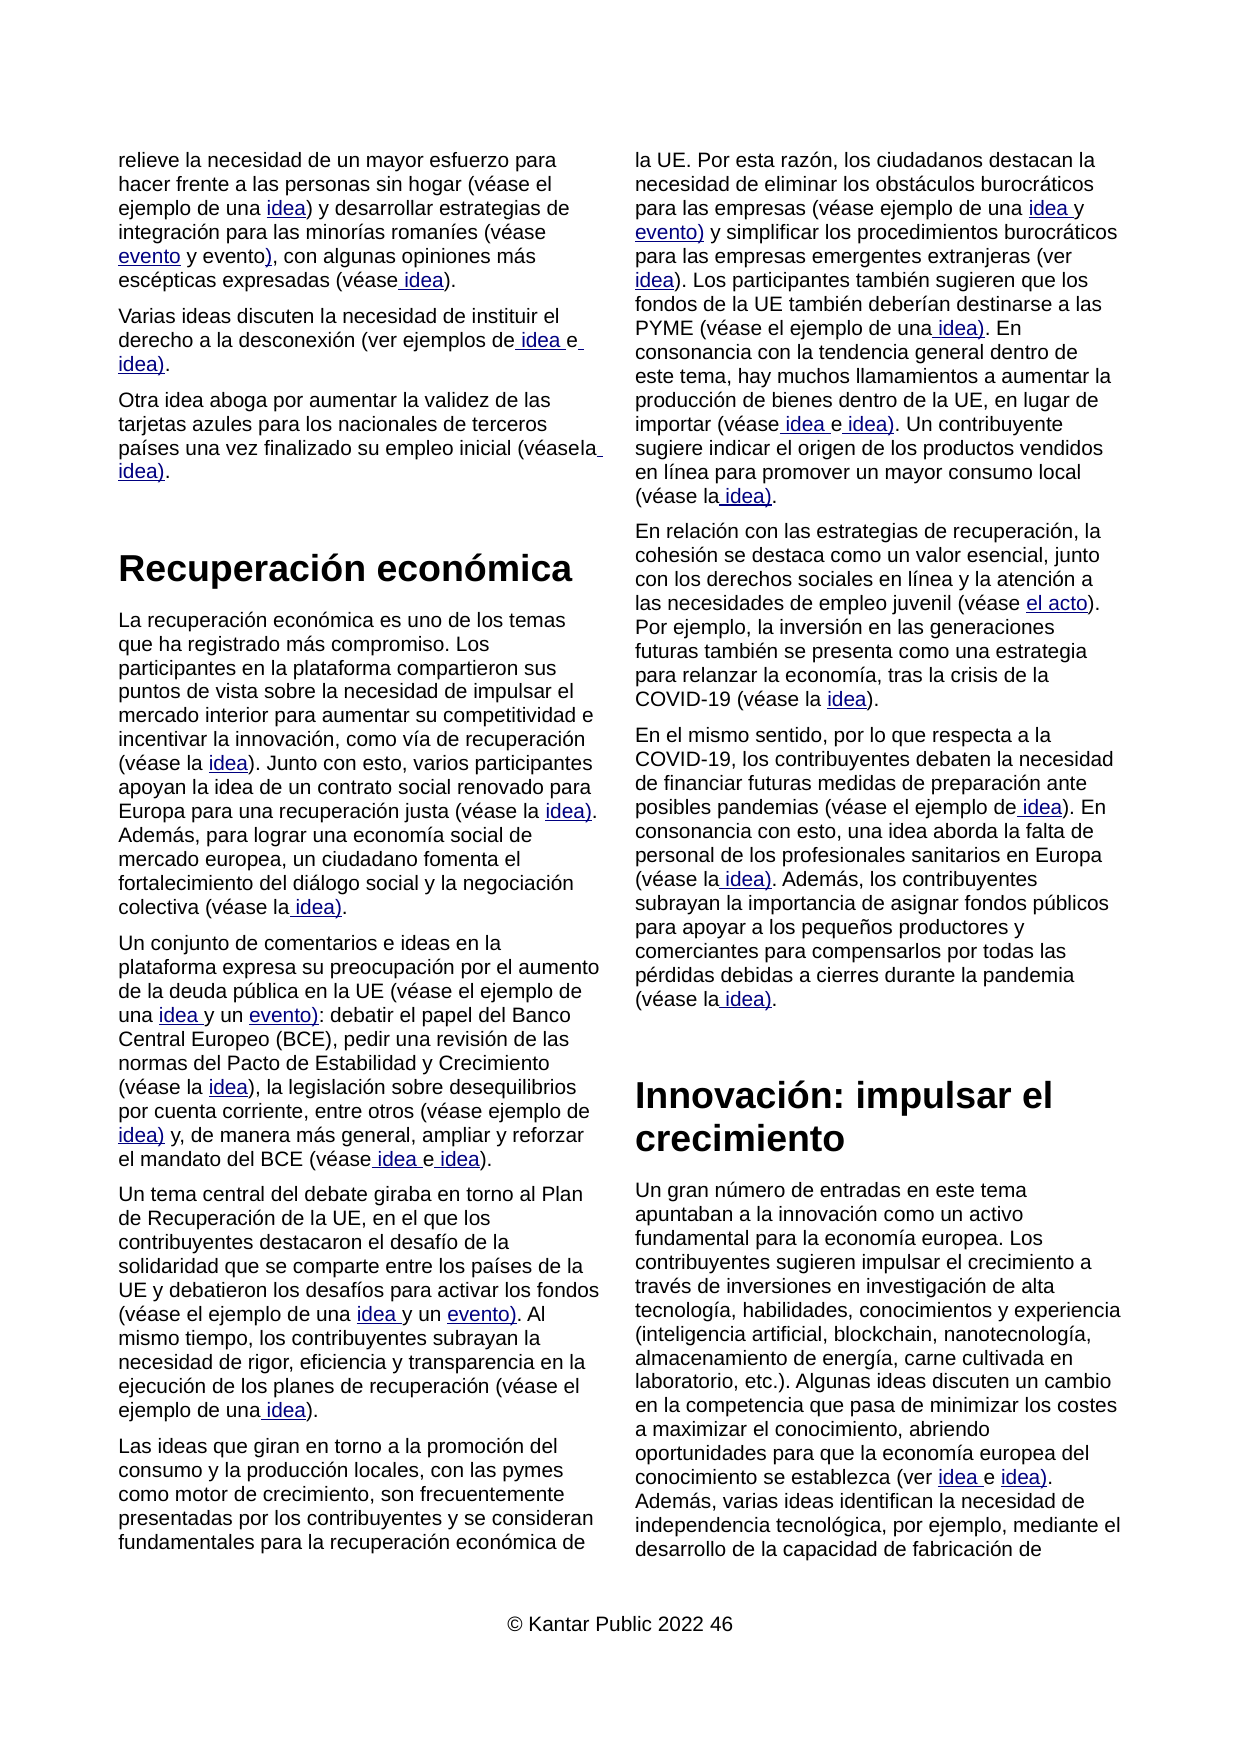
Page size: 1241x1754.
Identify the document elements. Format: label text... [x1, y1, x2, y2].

text Un gran número de entradas en este tema apuntaban a la innovación como un activo fundamental para la economía europea. Los contribuyentes sugieren impulsar el crecimiento a través de inversiones en investigación de alta tecnología, habilidades, conocimientos y experiencia (inteligencia artificial, blockchain, nanotecnología, almacenamiento de energía, carne cultivada en laboratorio, etc.). Algunas ideas discuten un cambio en la competencia que pasa de minimizar los costes a maximizar el conocimiento, abriendo oportunidades para que la economía europea del conocimiento se establezca (ver idea e idea). Además, varias ideas identifican la necesidad de independencia tecnológica, por ejemplo, mediante el desarrollo de la capacidad de fabricación de [635, 1178, 1122, 1561]
text la UE. Por esta razón, los ciudadanos destacan la necesidad de eliminar los obstáculos burocráticos para las empresas (véase ejemplo de una idea y evento) y simplificar los procedimientos burocráticos para las empresas emergentes extranjeras (ver idea). Los participantes también sugieren que los fondos de la UE también deberían destinarse a las PYME (véase el ejemplo de una idea). En consonancia con la tendencia general dentro de este tema, hay muchos llamamientos a aumentar la producción de bienes dentro de la UE, en lugar de importar (véase idea e idea). Un contribuyente sugiere indicar el origen de los productos vendidos en línea para promover un mayor consumo local (véase la idea). [635, 148, 1122, 507]
text Otra idea aboga por aumentar la validez de las tarjetas azules para los nacionales de terceros países una vez finalizado su empleo inicial (véasela idea). [118, 387, 605, 483]
text Varias ideas discuten la necesidad de instituir el derecho a la desconexión (ver ejemplos de idea e idea). [118, 304, 605, 376]
subtitle Innovación: impulsar el crecimiento [635, 1073, 1122, 1159]
text relieve la necesidad de un mayor esfuerzo para hacer frente a las personas sin hogar (véase el ejemplo de una idea) y desarrollar estrategias de integración para las minorías romaníes (véase evento y evento), con algunas opiniones más escépticas expresadas (véase idea). [118, 148, 605, 292]
text En relación con las estrategias de recuperación, la cohesión se destaca como un valor esencial, junto con los derechos sociales en línea y la atención a las necesidades de empleo juvenil (véase el acto). Por ejemplo, la inversión en las generaciones futuras también se presenta como una estrategia para relanzar la economía, tras la crisis de la COVID-19 (véase la idea). [635, 519, 1122, 711]
text Un tema central del debate giraba en torno al Plan de Recuperación de la UE, en el que los contribuyentes destacaron el desafío de la solidaridad que se comparte entre los países de la UE y debatieron los desafíos para activar los fondos (véase el ejemplo de una idea y un evento). Al mismo tiempo, los contribuyentes subrayan la necesidad de rigor, eficiencia y transparencia en la ejecución de los planes de recuperación (véase el ejemplo de una idea). [118, 1182, 605, 1422]
subtitle Recuperación económica [118, 546, 605, 589]
text La recuperación económica es uno de los temas que ha registrado más compromiso. Los participantes en la plataforma compartieron sus puntos de vista sobre la necesidad de impulsar el mercado interior para aumentar su competitividad e incentivar la innovación, como vía de recuperación (véase la idea). Junto con esto, varios participantes apoyan la idea de un contrato social renovado para Europa para una recuperación justa (véase la idea). Además, para lograr una economía social de mercado europea, un ciudadano fomenta el fortalecimiento del diálogo social y la negociación colectiva (véase la idea). [118, 607, 605, 919]
text En el mismo sentido, por lo que respecta a la COVID-19, los contribuyentes debaten la necesidad de financiar futuras medidas de preparación ante posibles pandemias (véase el ejemplo de idea). En consonancia con esto, una idea aborda la falta de personal de los profesionales sanitarios en Europa (véase la idea). Además, los contribuyentes subrayan la importancia de asignar fondos públicos para apoyar a los pequeños productores y comerciantes para compensarlos por todas las pérdidas debidas a cierres durante la pandemia (véase la idea). [635, 723, 1122, 1010]
text Las ideas que giran en torno a la promoción del consumo y la producción locales, con las pymes como motor de crecimiento, son frecuentemente presentadas por los contribuyentes y se consideran fundamentales para la recuperación económica de [118, 1434, 605, 1553]
text Un conjunto de comentarios e ideas en la plataforma expresa su preocupación por el aumento de la deuda pública en la UE (véase el ejemplo de una idea y un evento): debatir el papel del Banco Central Europeo (BCE), pedir una revisión de las normas del Pacto de Estabilidad y Crecimiento (véase la idea), la legislación sobre desequilibrios por cuenta corriente, entre otros (véase ejemplo de idea) y, de manera más general, ampliar y reforzar el mandato del BCE (véase idea e idea). [118, 931, 605, 1170]
